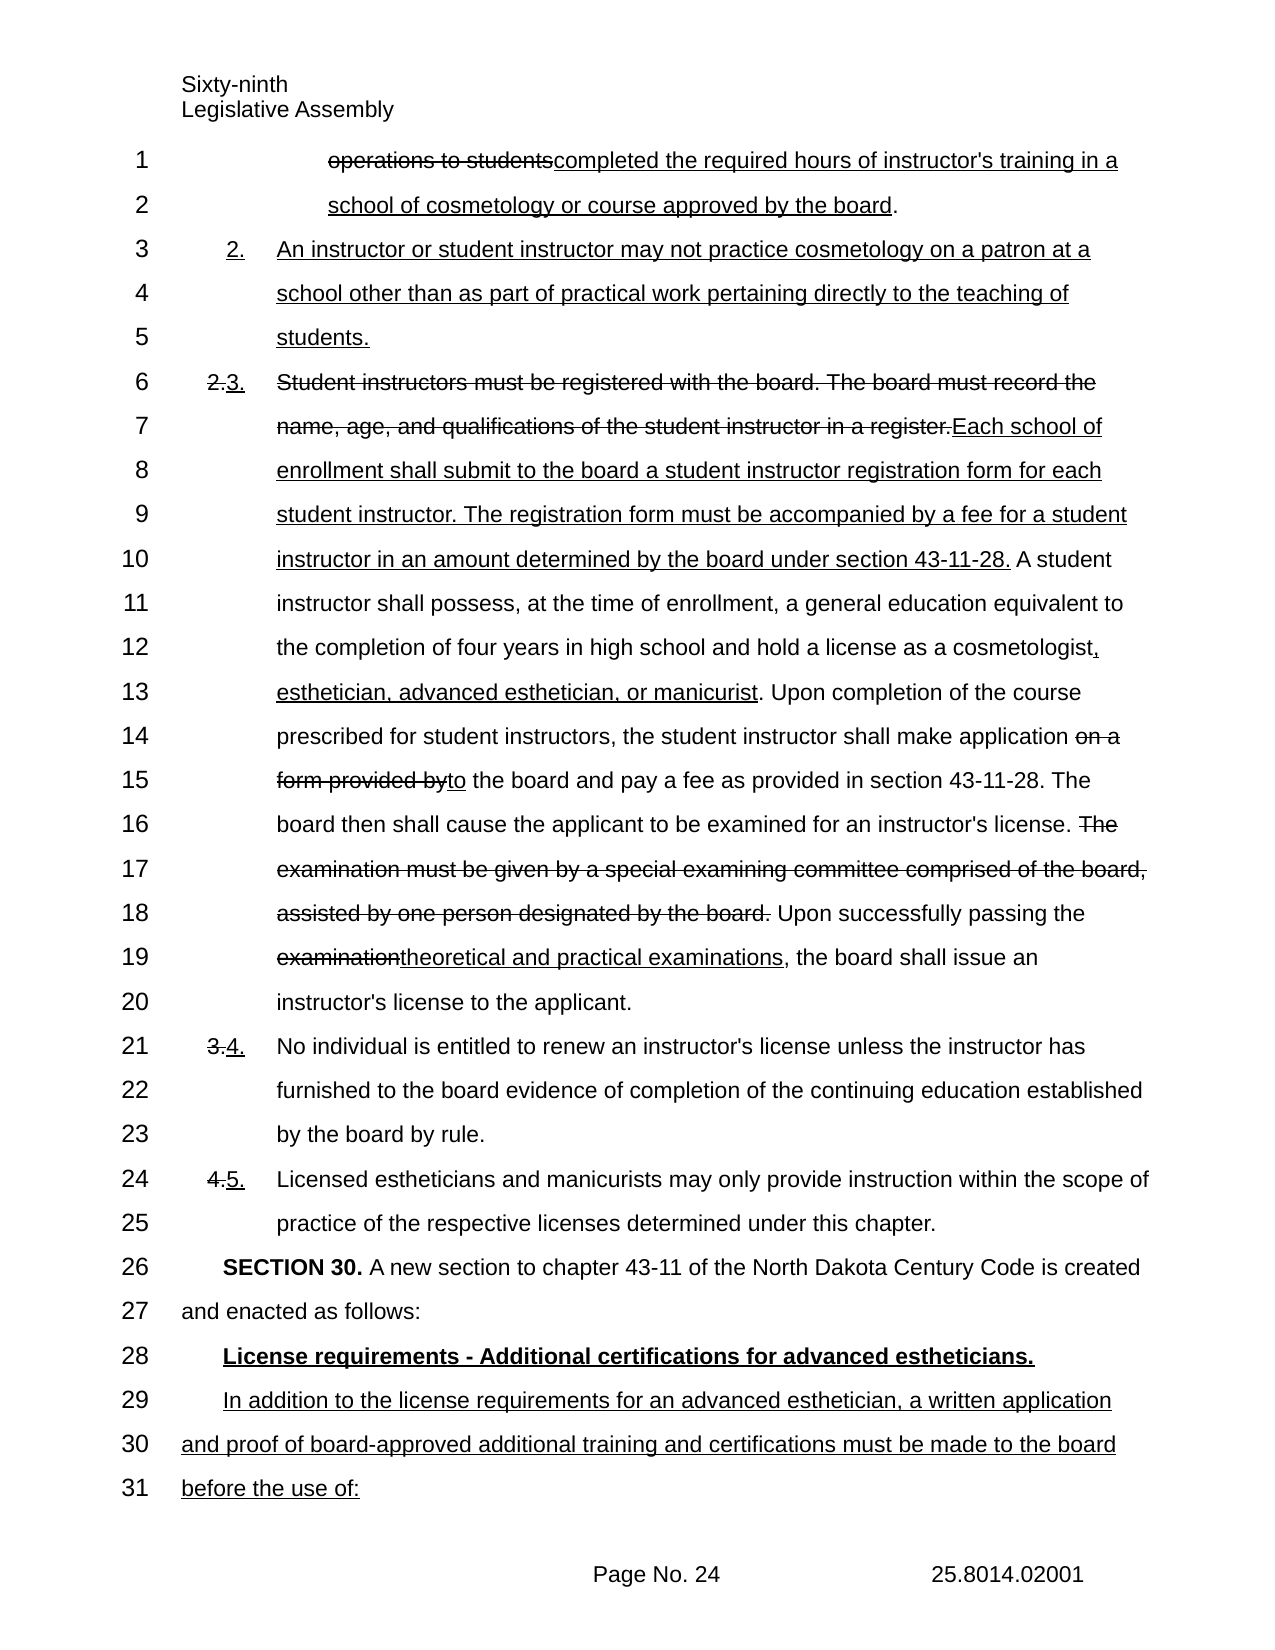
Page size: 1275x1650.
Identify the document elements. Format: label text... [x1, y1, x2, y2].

text 2. An instructor or student instructor may not practice cosmetology on a patron at a school other than as part of practical work pertaining directly to the teaching of students. [181, 222, 1154, 355]
subtitle License requirements - Additional certifications for advanced estheticians. [181, 1329, 1154, 1373]
text In addition to the license requirements for an advanced esthetician, a written application and proof of board-approved additional training and certifications must be made to the board before the use of: [181, 1373, 1154, 1506]
text 2.3. Student instructors must be registered with the board. The board must record the name, age, and qualifications of the student instructor in a register.Each school of enrollment shall submit to the board a student instructor registration form for each student instructor. The registration form must be accompanied by a fee for a student instructor in an amount determined by the board under section 43‑11‑28. A student instructor shall possess, at the time of enrollment, a general education equivalent to the completion of four years in high school and hold a license as a cosmetologist, esthetician, advanced esthetician, or manicurist. Upon completion of the course prescribed for student instructors, the student instructor shall make application on a form provided byto the board and pay a fee as provided in section 43‑11‑28. The board then shall cause the applicant to be examined for an instructor's license. The examination must be given by a special examining committee comprised of the board, assisted by one person designated by the board. Upon successfully passing the examinationtheoretical and practical examinations, the board shall issue an instructor's license to the applicant. [181, 355, 1154, 1019]
text 3.4. No individual is entitled to renew an instructor's license unless the instructor has furnished to the board evidence of completion of the continuing education established by the board by rule. [181, 1019, 1154, 1152]
text SECTION 30. A new section to chapter 43‑11 of the North Dakota Century Code is created and enacted as follows: [181, 1240, 1154, 1329]
text 4.5. Licensed estheticians and manicurists may only provide instruction within the scope of practice of the respective licenses determined under this chapter. [181, 1152, 1154, 1240]
text operations to studentscompleted the required hours of instructor's training in a school of cosmetology or course approved by the board. [181, 133, 1154, 222]
